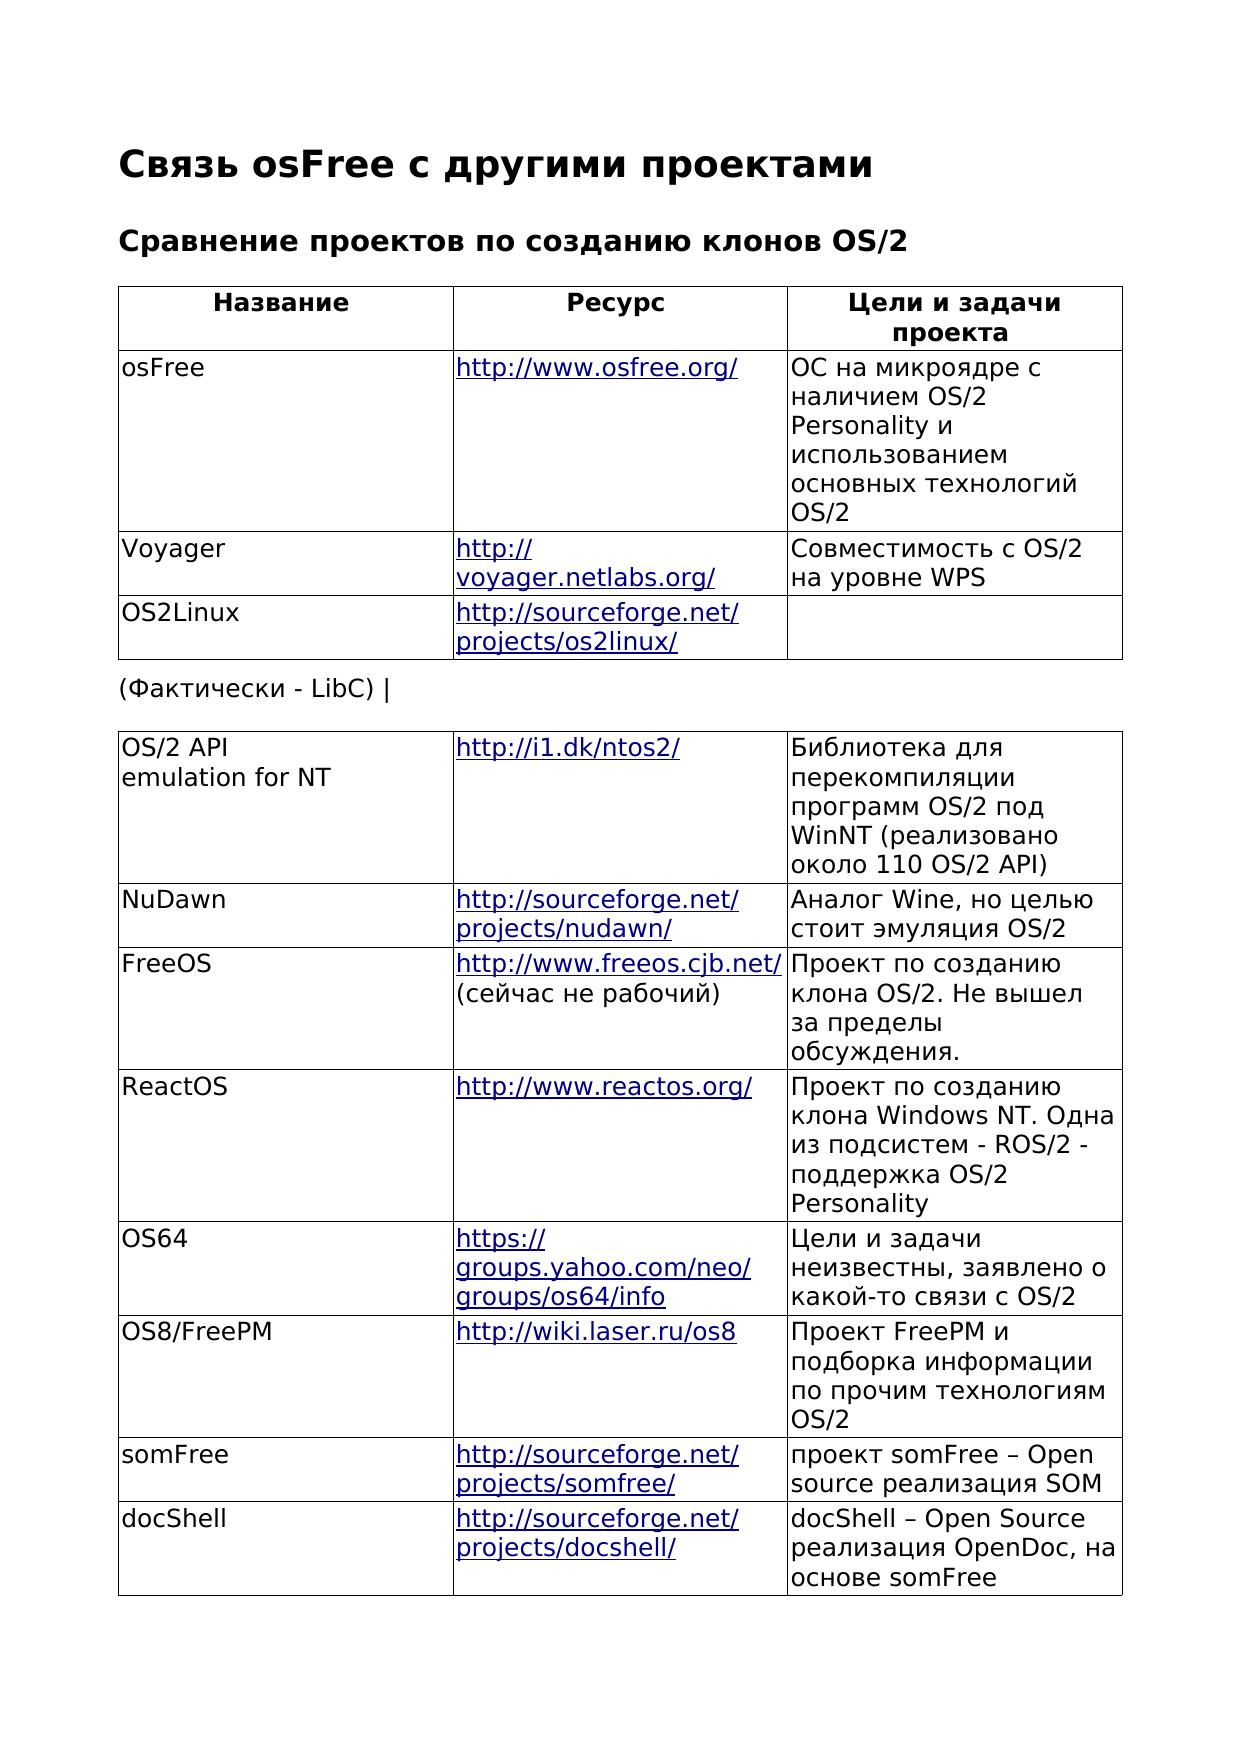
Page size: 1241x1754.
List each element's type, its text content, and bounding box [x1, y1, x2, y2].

table_cell https://groups.yahoo.com/neo/groups/os64/info [454, 1222, 787, 1314]
table_cell docShell [119, 1502, 453, 1595]
table_header OS/2 API emulation for NT [119, 732, 453, 882]
table_header Библиотека для перекомпиляции программ OS/2 под WinNT (реализовано около 110 OS/2 API) [788, 732, 1122, 882]
table_cell http://voyager.netlabs.org/ [454, 532, 787, 595]
table_cell [788, 596, 1122, 659]
table_cell ОС на микроядре с наличием OS/2 Personality и использованием основных технологий OS/2 [788, 351, 1122, 531]
table_cell Аналог Wine, но целью стоит эмуляция OS/2 [788, 884, 1122, 947]
table_cell Проект по созданию клона Windows NT. Одна из подсистем - ROS/2 - поддержка OS/2 Personality [788, 1070, 1122, 1221]
table_cell http://www.osfree.org/ [454, 351, 787, 531]
table_cell http://www.freeos.cjb.net/ (сейчас не рабочий) [454, 948, 787, 1069]
table_cell Voyager [119, 532, 453, 595]
table_header http://i1.dk/ntos2/ [454, 732, 787, 882]
table_cell osFree [119, 351, 453, 531]
table_cell ReactOS [119, 1070, 453, 1221]
table_cell FreeOS [119, 948, 453, 1069]
subtitle Сравнение проектов по созданию клонов OS/2 [118, 224, 1122, 258]
table_header Название [119, 287, 453, 350]
table_cell docShell – Open Source реализация OpenDoc, на основе somFree [788, 1502, 1122, 1595]
table_cell Совместимость с OS/2 на уровне WPS [788, 532, 1122, 595]
table_cell http://sourceforge.net/projects/os2linux/ [454, 596, 787, 659]
table_header Ресурс [454, 287, 787, 350]
table_cell somFree [119, 1438, 453, 1501]
table_cell http://wiki.laser.ru/os8 [454, 1316, 787, 1437]
table_header Цели и задачи проекта [788, 287, 1122, 350]
table_cell проект somFree – Open source реализация SOM [788, 1438, 1122, 1501]
table_cell Цели и задачи неизвестны, заявлено о какой-то связи с OS/2 [788, 1222, 1122, 1314]
table_cell http://sourceforge.net/projects/nudawn/ [454, 884, 787, 947]
table_cell OS2Linux [119, 596, 453, 659]
text (Фактически - LibC) | [118, 674, 1122, 703]
table_cell OS8/FreePM [119, 1316, 453, 1437]
table_cell Проект FreePM и подборка информации по прочим технологиям OS/2 [788, 1316, 1122, 1437]
table_cell http://sourceforge.net/projects/somfree/ [454, 1438, 787, 1501]
table_cell http://sourceforge.net/projects/docshell/ [454, 1502, 787, 1595]
table_cell http://www.reactos.org/ [454, 1070, 787, 1221]
table_cell OS64 [119, 1222, 453, 1314]
table_cell NuDawn [119, 884, 453, 947]
table_cell Проект по созданию клона OS/2. Не вышел за пределы обсуждения. [788, 948, 1122, 1069]
subtitle Связь osFree с другими проектами [118, 143, 1122, 187]
